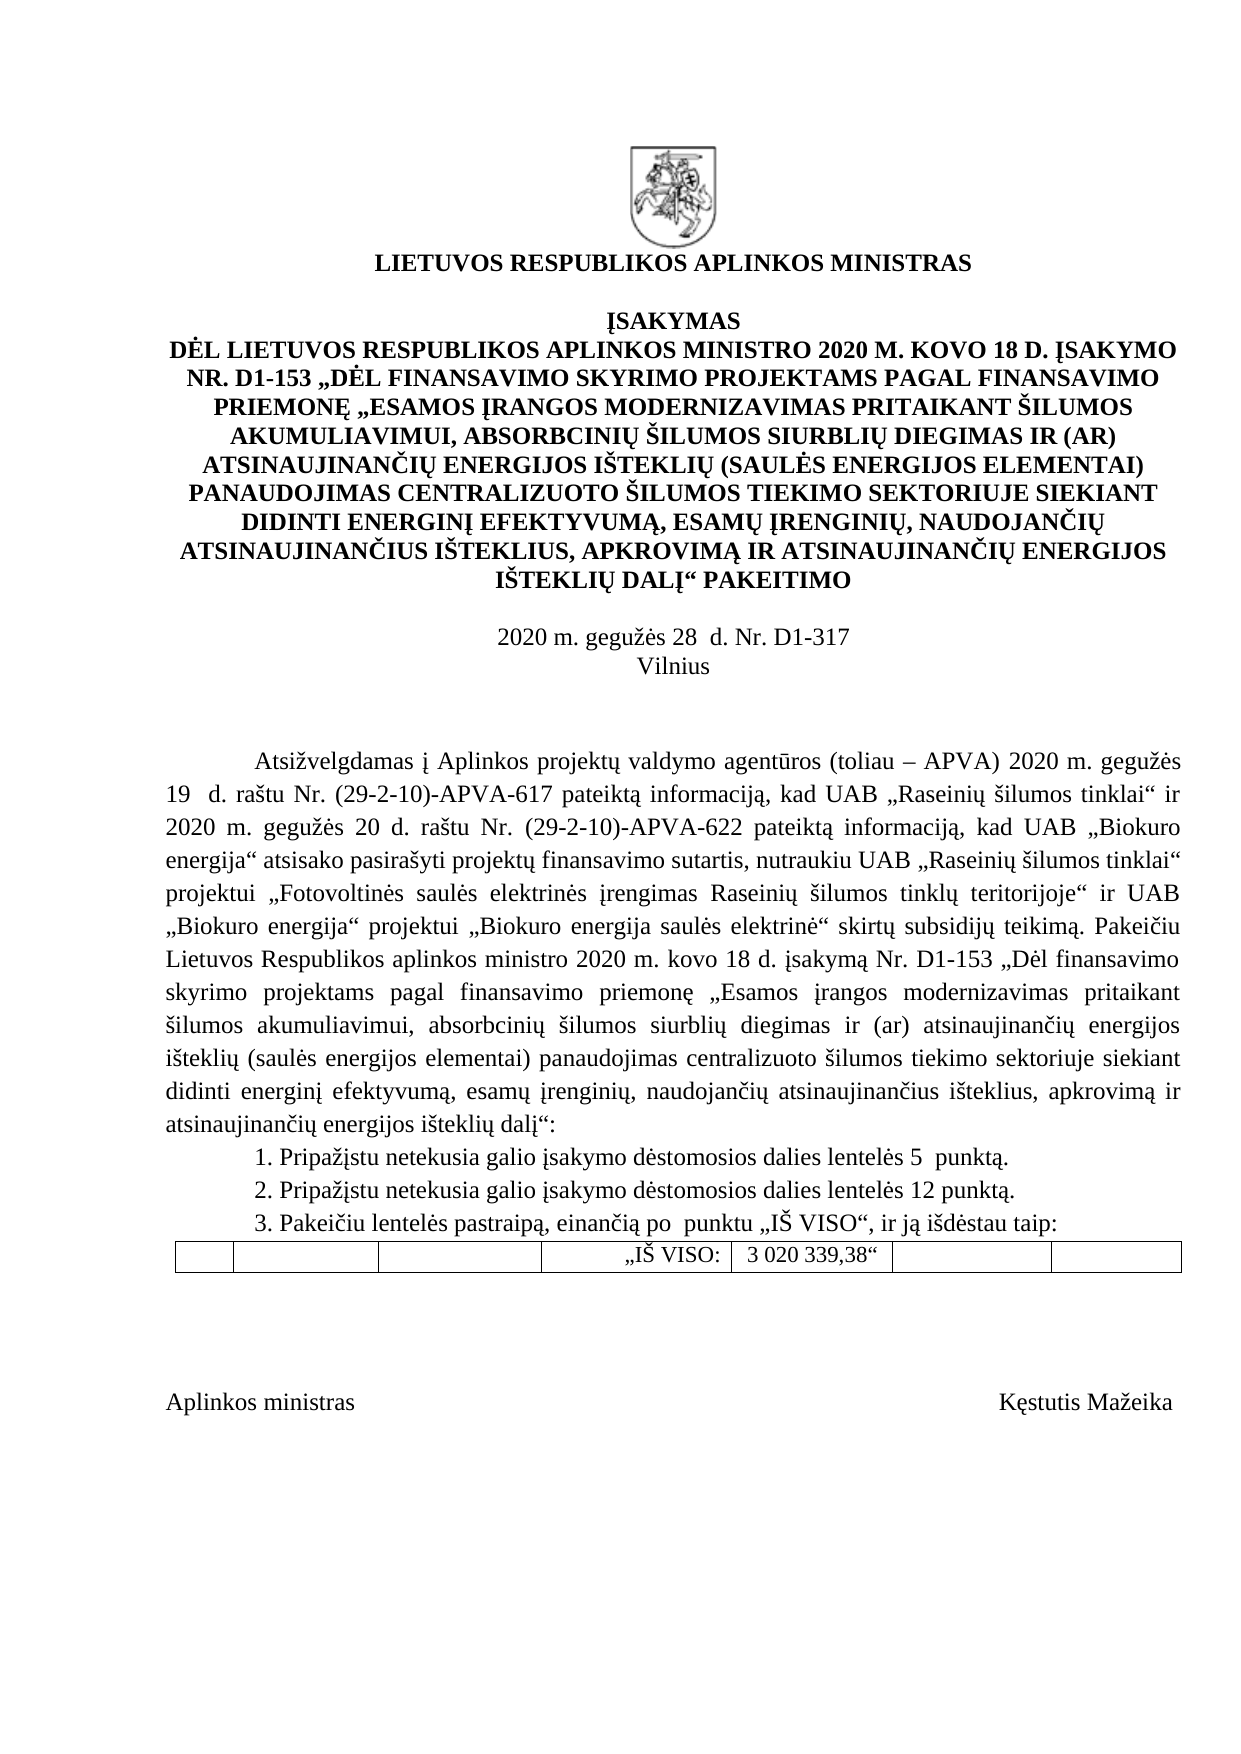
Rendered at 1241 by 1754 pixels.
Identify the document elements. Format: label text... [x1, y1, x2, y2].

table_header „IŠ VISO: [542, 1242, 731, 1272]
table_header [1052, 1242, 1181, 1272]
text 1. Pripažįstu netekusia galio įsakymo dėstomosios dalies lentelės 5 punktą. [165, 1142, 1181, 1171]
text 2020 m. gegužės 28 d. Nr. D1-317 [165, 622, 1181, 651]
table_header [234, 1242, 378, 1272]
text DĖL LIETUVOS RESPUBLIKOS APLINKOS MINISTRO 2020 M. KOVO 18 D. ĮSAKYMO NR. D1-153 „DĖL FINANSAVIMO SKYRIMO PROJEKTAMS PAGAL FINANSAVIMO PRIEMONĘ „ESAMOS ĮRANGOS MODERNIZAVIMAS PRITAIKANT ŠILUMOS AKUMULIAVIMUI, ABSORBCINIŲ ŠILUMOS SIURBLIŲ DIEGIMAS IR (AR) ATSINAUJINANČIŲ ENERGIJOS IŠTEKLIŲ (SAULĖS ENERGIJOS ELEMENTAI) PANAUDOJIMAS CENTRALIZUOTO ŠILUMOS TIEKIMO SEKTORIUJE SIEKIANT DIDINTI ENERGINĮ EFEKTYVUMĄ, ESAMŲ ĮRENGINIŲ, NAUDOJANČIŲ ATSINAUJINANČIUS IŠTEKLIUS, APKROVIMĄ IR ATSINAUJINANČIŲ ENERGIJOS IŠTEKLIŲ DALĮ“ PAKEITIMO [165, 335, 1181, 593]
table_header [893, 1242, 1051, 1272]
text Atsižvelgdamas į Aplinkos projektų valdymo agentūros (toliau – APVA) 2020 m. gegužės 19 d. raštu Nr. (29-2-10)-APVA-617 pateiktą informaciją, kad UAB „Raseinių šilumos tinklai“ ir 2020 m. gegužės 20 d. raštu Nr. (29-2-10)-APVA-622 pateiktą informaciją, kad UAB „Biokuro energija“ atsisako pasirašyti projektų finansavimo sutartis, nutraukiu UAB „Raseinių šilumos tinklai“ projektui „Fotovoltinės saulės elektrinės įrengimas Raseinių šilumos tinklų teritorijoje“ ir UAB „Biokuro energija“ projektui „Biokuro energija saulės elektrinė“ skirtų subsidijų teikimą. Pakeičiu Lietuvos Respublikos aplinkos ministro 2020 m. kovo 18 d. įsakymą Nr. D1-153 „Dėl finansavimo skyrimo projektams pagal finansavimo priemonę „Esamos įrangos modernizavimas pritaikant šilumos akumuliavimui, absorbcinių šilumos siurblių diegimas ir (ar) atsinaujinančių energijos išteklių (saulės energijos elementai) panaudojimas centralizuoto šilumos tiekimo sektoriuje siekiant didinti energinį efektyvumą, esamų įrenginių, naudojančių atsinaujinančius išteklius, apkrovimą ir atsinaujinančių energijos išteklių dalį“: [165, 746, 1181, 1138]
text Vilnius [165, 651, 1181, 680]
text LIETUVOS RESPUBLIKOS APLINKOS MINISTRAS [165, 248, 1181, 277]
text 2. Pripažįstu netekusia galio įsakymo dėstomosios dalies lentelės 12 punktą. [165, 1175, 1181, 1204]
text Aplinkos ministras Kęstutis Mažeika [165, 1387, 1181, 1416]
table_header [379, 1242, 541, 1272]
table_header [176, 1242, 233, 1272]
text 3. Pakeičiu lentelės pastraipą, einančią po punktu „IŠ VISO“, ir ją išdėstau taip: [165, 1208, 1181, 1237]
table_header 3 020 339,38“ [732, 1242, 892, 1272]
text ĮSAKYMAS [165, 306, 1181, 335]
